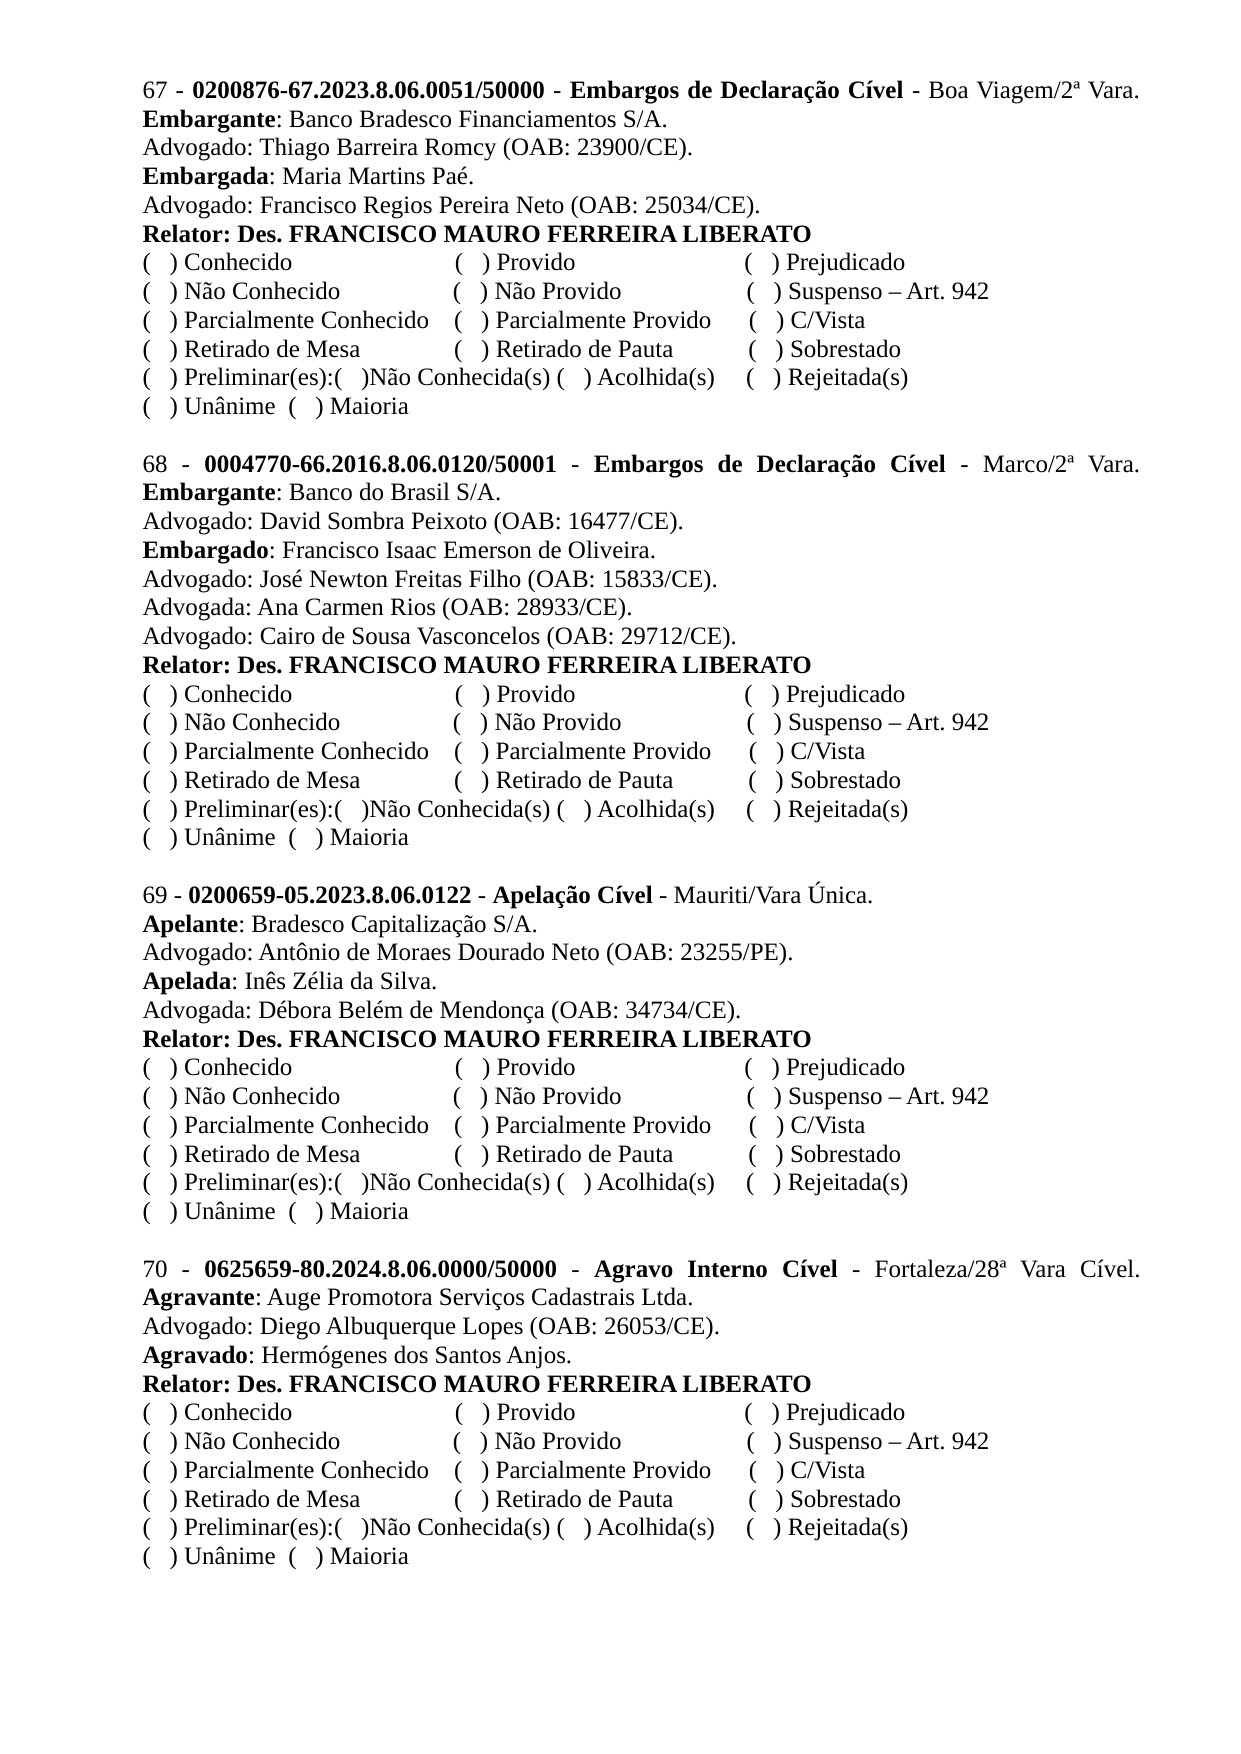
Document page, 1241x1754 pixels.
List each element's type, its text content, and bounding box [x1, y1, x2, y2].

text 68 - 0004770-66.2016.8.06.0120/50001 - Embargos de Declaração Cível - Marco/2ª Vara. Embargante: Banco do Brasil S/A. [142, 449, 1141, 506]
text Relator: Des. FRANCISCO MAURO FERREIRA LIBERATO [142, 1369, 1141, 1397]
text Advogado: Antônio de Moraes Dourado Neto (OAB: 23255/PE). [142, 937, 1141, 966]
text ( ) Conhecido ( ) Provido ( ) Prejudicado [142, 679, 1141, 707]
text ( ) Parcialmente Conhecido ( ) Parcialmente Provido ( ) C/Vista [142, 736, 1158, 765]
text ( ) Unânime ( ) Maioria [142, 822, 1158, 851]
text ( ) Preliminar(es):( )Não Conhecida(s) ( ) Acolhida(s) ( ) Rejeitada(s) [142, 1512, 1158, 1541]
text ( ) Unânime ( ) Maioria [142, 1541, 1158, 1570]
text Apelada: Inês Zélia da Silva. [142, 966, 1141, 995]
text Advogado: Cairo de Sousa Vasconcelos (OAB: 29712/CE). [142, 621, 1141, 650]
text ( ) Parcialmente Conhecido ( ) Parcialmente Provido ( ) C/Vista [142, 1110, 1158, 1139]
text Apelante: Bradesco Capitalização S/A. [142, 909, 1141, 937]
text ( ) Não Conhecido ( ) Não Provido ( ) Suspenso – Art. 942 [142, 276, 1158, 305]
text Embargado: Francisco Isaac Emerson de Oliveira. [142, 535, 1141, 564]
text Advogada: Ana Carmen Rios (OAB: 28933/CE). [142, 592, 1141, 621]
text ( ) Parcialmente Conhecido ( ) Parcialmente Provido ( ) C/Vista [142, 305, 1158, 334]
text ( ) Conhecido ( ) Provido ( ) Prejudicado [142, 1397, 1141, 1426]
text ( ) Preliminar(es):( )Não Conhecida(s) ( ) Acolhida(s) ( ) Rejeitada(s) [142, 362, 1158, 391]
text Advogado: Thiago Barreira Romcy (OAB: 23900/CE). [142, 132, 1141, 161]
text ( ) Retirado de Mesa ( ) Retirado de Pauta ( ) Sobrestado [142, 334, 1158, 362]
text ( ) Unânime ( ) Maioria [142, 1196, 1158, 1225]
text Relator: Des. FRANCISCO MAURO FERREIRA LIBERATO [142, 219, 1141, 247]
text Advogado: Diego Albuquerque Lopes (OAB: 26053/CE). [142, 1311, 1141, 1340]
text ( ) Conhecido ( ) Provido ( ) Prejudicado [142, 1052, 1141, 1081]
text ( ) Retirado de Mesa ( ) Retirado de Pauta ( ) Sobrestado [142, 1484, 1158, 1512]
text Advogado: David Sombra Peixoto (OAB: 16477/CE). [142, 506, 1141, 535]
text Relator: Des. FRANCISCO MAURO FERREIRA LIBERATO [142, 650, 1141, 679]
text 67 - 0200876-67.2023.8.06.0051/50000 - Embargos de Declaração Cível - Boa Viagem/2ª Vara. Embargante: Banco Bradesco Financiamentos S/A. [142, 75, 1141, 132]
text ( ) Parcialmente Conhecido ( ) Parcialmente Provido ( ) C/Vista [142, 1455, 1158, 1484]
text ( ) Retirado de Mesa ( ) Retirado de Pauta ( ) Sobrestado [142, 765, 1158, 794]
text ( ) Conhecido ( ) Provido ( ) Prejudicado [142, 247, 1141, 276]
text Embargada: Maria Martins Paé. [142, 161, 1141, 190]
text ( ) Não Conhecido ( ) Não Provido ( ) Suspenso – Art. 942 [142, 1426, 1158, 1455]
text ( ) Retirado de Mesa ( ) Retirado de Pauta ( ) Sobrestado [142, 1139, 1158, 1167]
text ( ) Unânime ( ) Maioria [142, 391, 1158, 420]
text ( ) Não Conhecido ( ) Não Provido ( ) Suspenso – Art. 942 [142, 1081, 1158, 1110]
text ( ) Preliminar(es):( )Não Conhecida(s) ( ) Acolhida(s) ( ) Rejeitada(s) [142, 1167, 1158, 1196]
text 70 - 0625659-80.2024.8.06.0000/50000 - Agravo Interno Cível - Fortaleza/28ª Vara Cível. Agravante: Auge Promotora Serviços Cadastrais Ltda. [142, 1254, 1141, 1311]
text 69 - 0200659-05.2023.8.06.0122 - Apelação Cível - Mauriti/Vara Única. [142, 880, 1141, 909]
text Advogado: José Newton Freitas Filho (OAB: 15833/CE). [142, 564, 1141, 592]
text ( ) Não Conhecido ( ) Não Provido ( ) Suspenso – Art. 942 [142, 707, 1158, 736]
text Advogado: Francisco Regios Pereira Neto (OAB: 25034/CE). [142, 190, 1141, 219]
text Advogada: Débora Belém de Mendonça (OAB: 34734/CE). [142, 995, 1141, 1024]
text ( ) Preliminar(es):( )Não Conhecida(s) ( ) Acolhida(s) ( ) Rejeitada(s) [142, 794, 1158, 822]
text Relator: Des. FRANCISCO MAURO FERREIRA LIBERATO [142, 1024, 1141, 1052]
text Agravado: Hermógenes dos Santos Anjos. [142, 1340, 1141, 1369]
